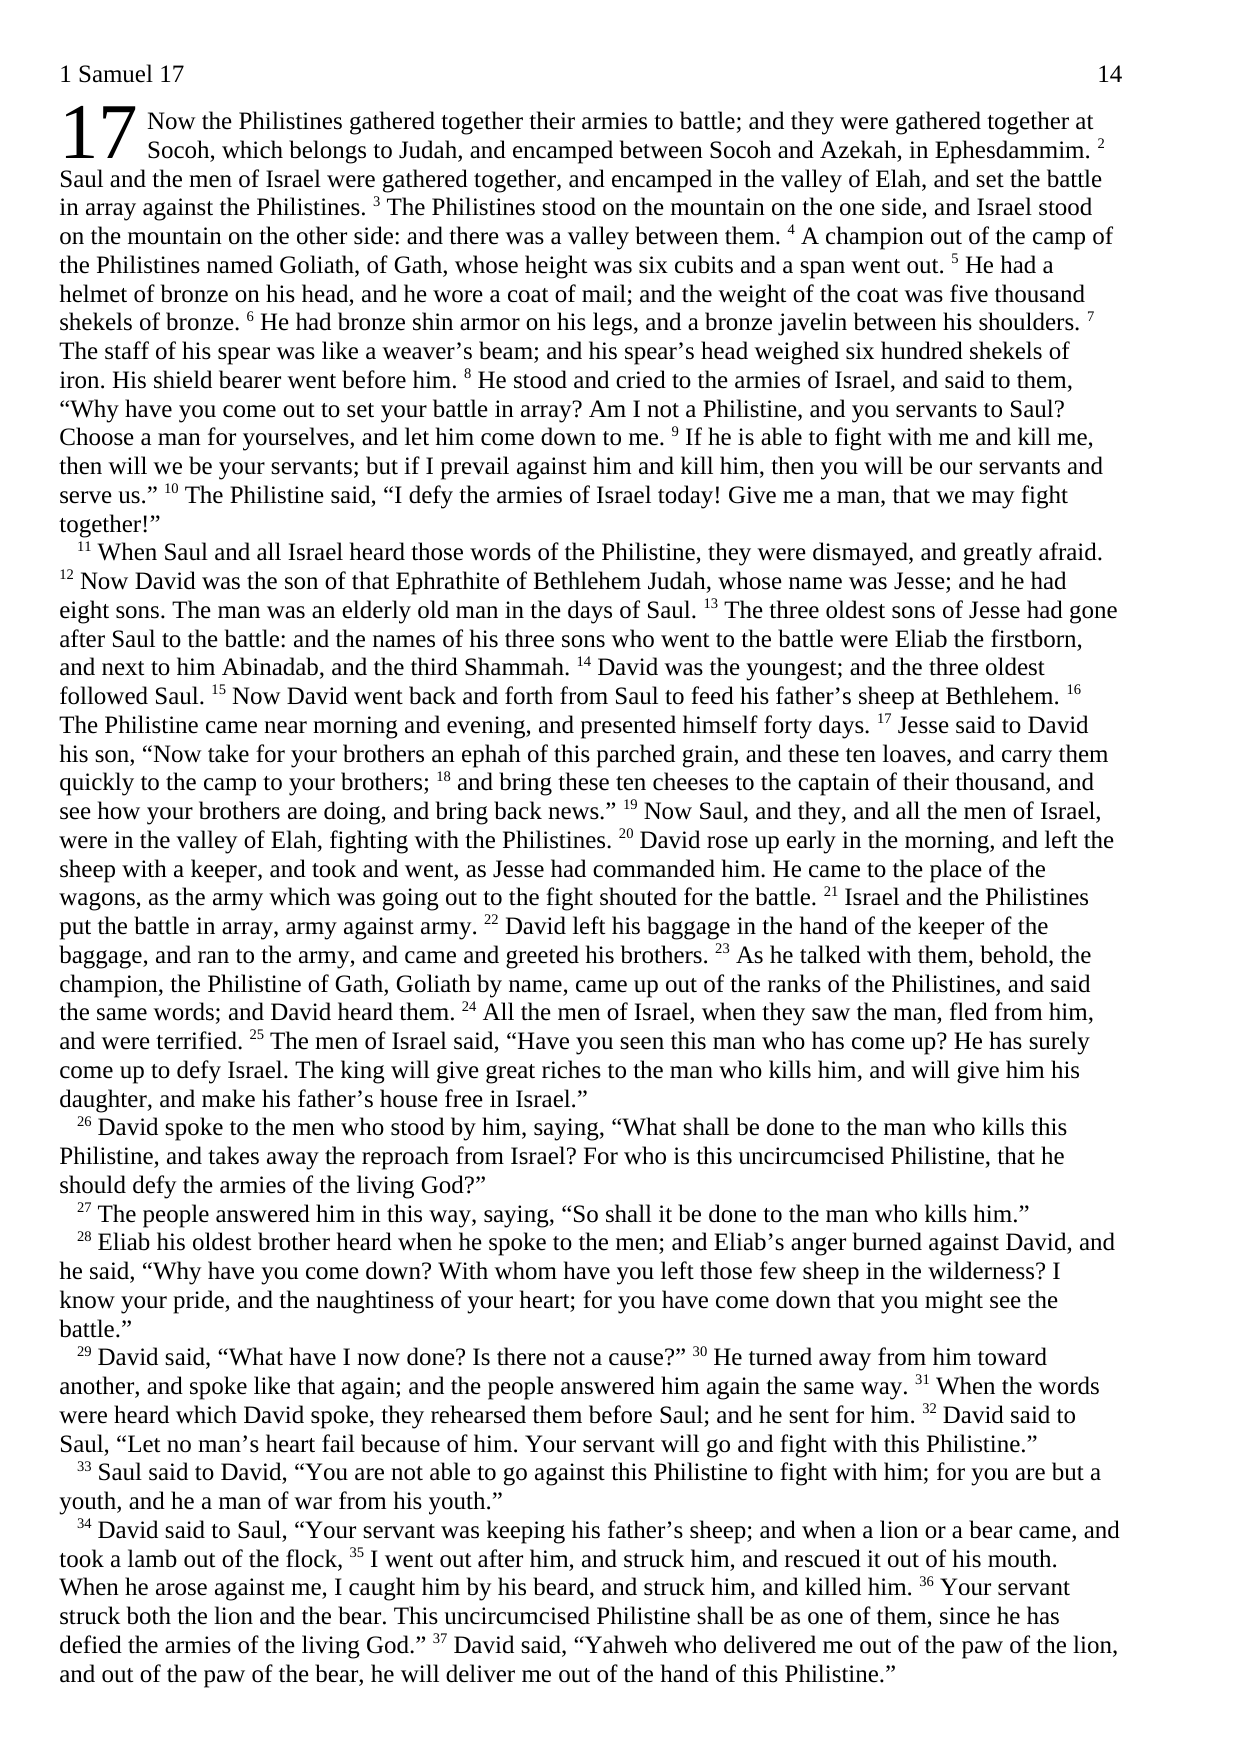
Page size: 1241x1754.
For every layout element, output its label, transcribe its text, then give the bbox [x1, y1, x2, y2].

text 33 Saul said to David, “You are not able to go against this Philistine to fight with him; for you are but a youth, and he a man of war from his youth.” [59, 1457, 1122, 1515]
text 26 David spoke to the men who stood by him, saying, “What shall be done to the man who kills this Philistine, and takes away the reproach from Israel? For who is this uncircumcised Philistine, that he should defy the armies of the living God?” [59, 1112, 1122, 1199]
text 29 David said, “What have I now done? Is there not a cause?” 30 He turned away from him toward another, and spoke like that again; and the people answered him again the same way. 31 When the words were heard which David spoke, they rehearsed them before Saul; and he sent for him. 32 David said to Saul, “Let no man’s heart fail because of him. Your servant will go and fight with this Philistine.” [59, 1342, 1122, 1457]
text 27 The people answered him in this way, saying, “So shall it be done to the man who kills him.” [59, 1199, 1122, 1227]
text 34 David said to Saul, “Your servant was keeping his father’s sheep; and when a lion or a bear came, and took a lamb out of the flock, 35 I went out after him, and struck him, and rescued it out of his mouth. When he arose against me, I caught him by his beard, and struck him, and killed him. 36 Your servant struck both the lion and the bear. This uncircumcised Philistine shall be as one of them, since he has defied the armies of the living God.” 37 David said, “Yahweh who delivered me out of the paw of the lion, and out of the paw of the bear, he will deliver me out of the hand of this Philistine.” [59, 1515, 1122, 1687]
text 17Now the Philistines gathered together their armies to battle; and they were gathered together at Socoh, which belongs to Judah, and encamped between Socoh and Azekah, in Ephesdammim. 2 Saul and the men of Israel were gathered together, and encamped in the valley of Elah, and set the battle in array against the Philistines. 3 The Philistines stood on the mountain on the one side, and Israel stood on the mountain on the other side: and there was a valley between them. 4 A champion out of the camp of the Philistines named Goliath, of Gath, whose height was six cubits and a span went out. 5 He had a helmet of bronze on his head, and he wore a coat of mail; and the weight of the coat was five thousand shekels of bronze. 6 He had bronze shin armor on his legs, and a bronze javelin between his shoulders. 7 The staff of his spear was like a weaver’s beam; and his spear’s head weighed six hundred shekels of iron. His shield bearer went before him. 8 He stood and cried to the armies of Israel, and said to them, “Why have you come out to set your battle in array? Am I not a Philistine, and you servants to Saul? Choose a man for yourselves, and let him come down to me. 9 If he is able to fight with me and kill me, then will we be your servants; but if I prevail against him and kill him, then you will be our servants and serve us.” 10 The Philistine said, “I defy the armies of Israel today! Give me a man, that we may fight together!” [59, 106, 1122, 537]
text 11 When Saul and all Israel heard those words of the Philistine, they were dismayed, and greatly afraid. 12 Now David was the son of that Ephrathite of Bethlehem Judah, whose name was Jesse; and he had eight sons. The man was an elderly old man in the days of Saul. 13 The three oldest sons of Jesse had gone after Saul to the battle: and the names of his three sons who went to the battle were Eliab the firstborn, and next to him Abinadab, and the third Shammah. 14 David was the youngest; and the three oldest followed Saul. 15 Now David went back and forth from Saul to feed his father’s sheep at Bethlehem. 16 The Philistine came near morning and evening, and presented himself forty days. 17 Jesse said to David his son, “Now take for your brothers an ephah of this parched grain, and these ten loaves, and carry them quickly to the camp to your brothers; 18 and bring these ten cheeses to the captain of their thousand, and see how your brothers are doing, and bring back news.” 19 Now Saul, and they, and all the men of Israel, were in the valley of Elah, fighting with the Philistines. 20 David rose up early in the morning, and left the sheep with a keeper, and took and went, as Jesse had commanded him. He came to the place of the wagons, as the army which was going out to the fight shouted for the battle. 21 Israel and the Philistines put the battle in array, army against army. 22 David left his baggage in the hand of the keeper of the baggage, and ran to the army, and came and greeted his brothers. 23 As he talked with them, behold, the champion, the Philistine of Gath, Goliath by name, came up out of the ranks of the Philistines, and said the same words; and David heard them. 24 All the men of Israel, when they saw the man, fled from him, and were terrified. 25 The men of Israel said, “Have you seen this man who has come up? He has surely come up to defy Israel. The king will give great riches to the man who kills him, and will give him his daughter, and make his father’s house free in Israel.” [59, 537, 1122, 1112]
text 28 Eliab his oldest brother heard when he spoke to the men; and Eliab’s anger burned against David, and he said, “Why have you come down? With whom have you left those few sheep in the wilderness? I know your pride, and the naughtiness of your heart; for you have come down that you might see the battle.” [59, 1227, 1122, 1342]
